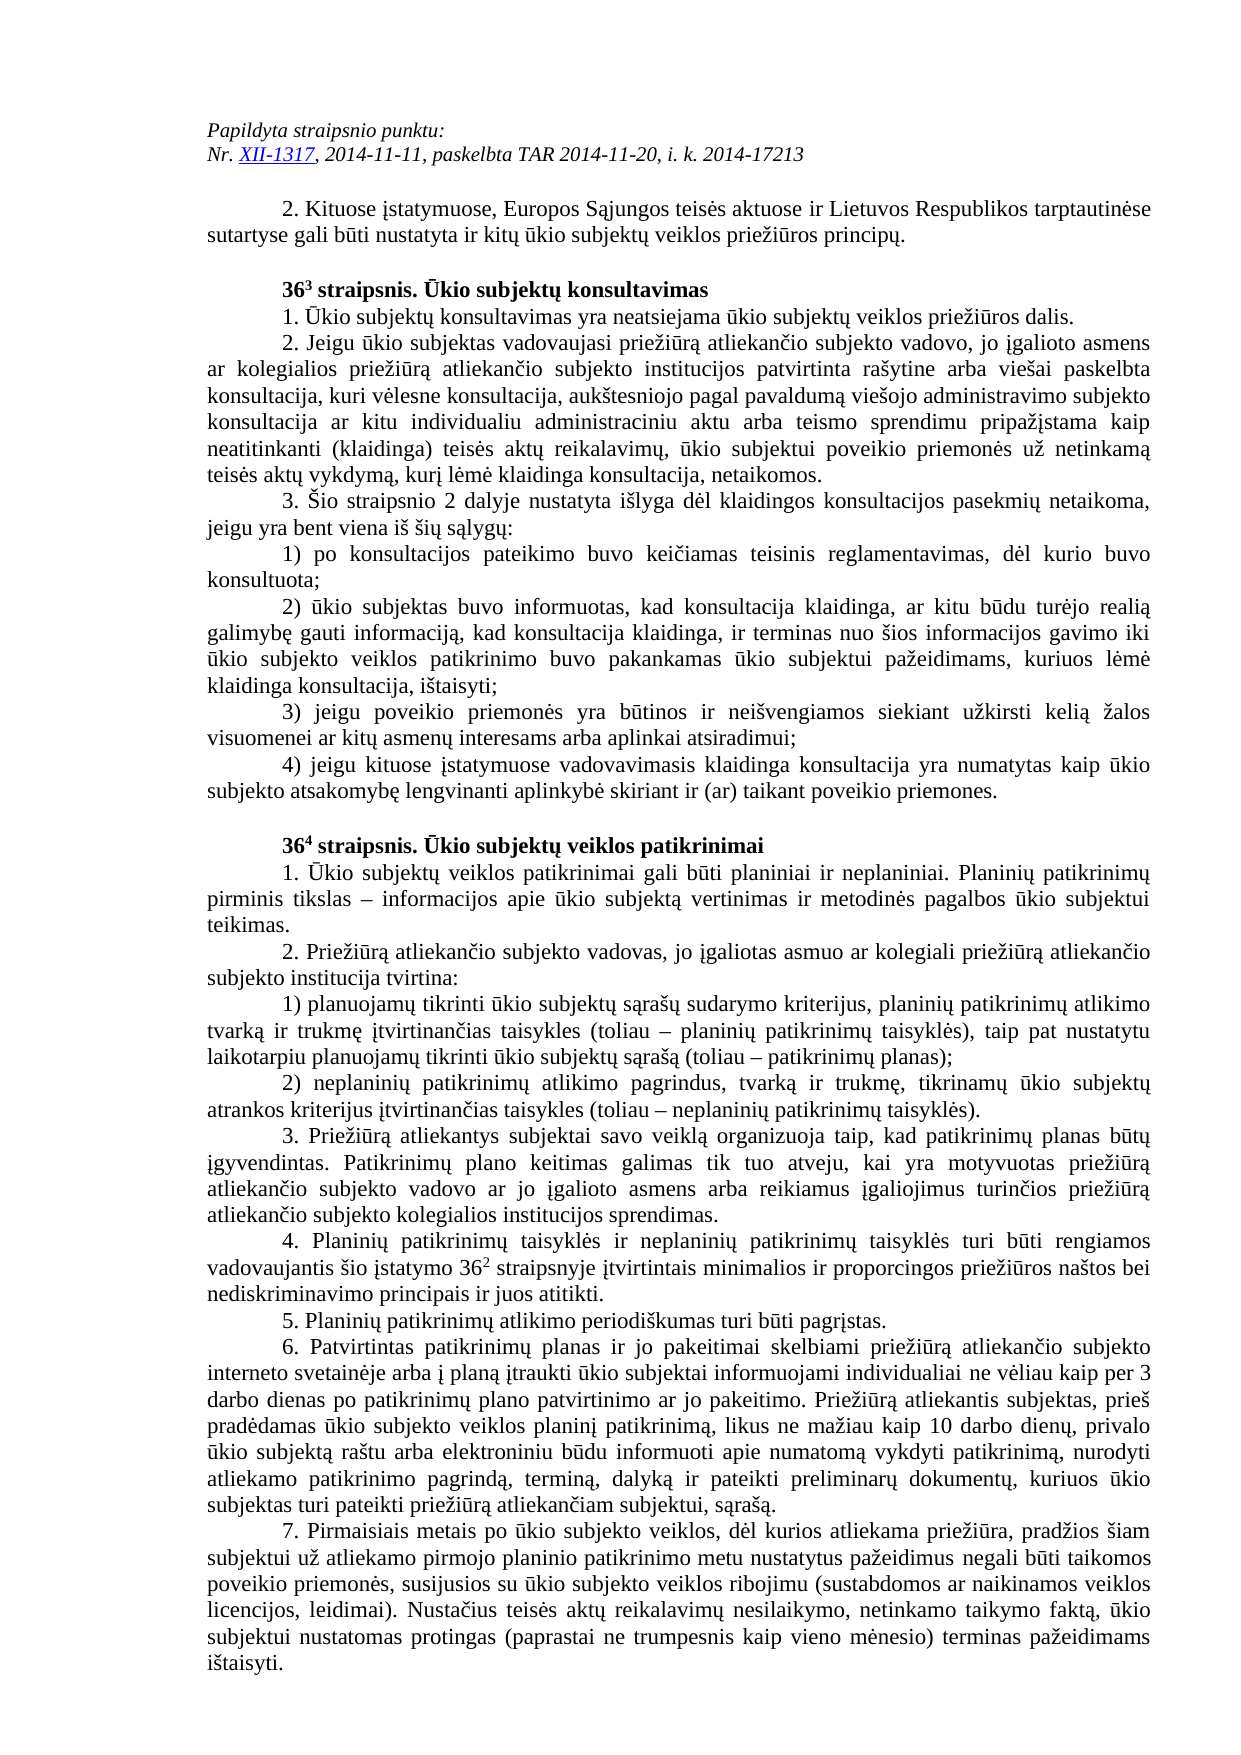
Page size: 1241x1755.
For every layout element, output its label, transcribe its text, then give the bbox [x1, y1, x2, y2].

text 3. Šio straipsnio 2 dalyje nustatyta išlyga dėl klaidingos konsultacijos pasekmių netaikoma, jeigu yra bent viena iš šių sąlygų: [207, 487, 1152, 540]
text Nr. XII-1317, 2014-11-11, paskelbta TAR 2014-11-20, i. k. 2014-17213 [207, 142, 1152, 166]
text 2. Priežiūrą atliekančio subjekto vadovas, jo įgaliotas asmuo ar kolegiali priežiūrą atliekančio subjekto institucija tvirtina: [207, 938, 1152, 990]
text 6. Patvirtintas patikrinimų planas ir jo pakeitimai skelbiami priežiūrą atliekančio subjekto interneto svetainėje arba į planą įtraukti ūkio subjektai informuojami individualiai ne vėliau kaip per 3 darbo dienas po patikrinimų plano patvirtinimo ar jo pakeitimo. Priežiūrą atliekantis subjektas, prieš pradėdamas ūkio subjekto veiklos planinį patikrinimą, likus ne mažiau kaip 10 darbo dienų, privalo ūkio subjektą raštu arba elektroniniu būdu informuoti apie numatomą vykdyti patikrinimą, nurodyti atliekamo patikrinimo pagrindą, terminą, dalyką ir pateikti preliminarų dokumentų, kuriuos ūkio subjektas turi pateikti priežiūrą atliekančiam subjektui, sąrašą. [207, 1333, 1152, 1517]
text 1) planuojamų tikrinti ūkio subjektų sąrašų sudarymo kriterijus, planinių patikrinimų atlikimo tvarką ir trukmę įtvirtinančias taisykles (toliau – planinių patikrinimų taisyklės), taip pat nustatytu laikotarpiu planuojamų tikrinti ūkio subjektų sąrašą (toliau – patikrinimų planas); [207, 990, 1152, 1069]
text 2) ūkio subjektas buvo informuotas, kad konsultacija klaidinga, ar kitu būdu turėjo realią galimybę gauti informaciją, kad konsultacija klaidinga, ir terminas nuo šios informacijos gavimo iki ūkio subjekto veiklos patikrinimo buvo pakankamas ūkio subjektui pažeidimams, kuriuos lėmė klaidinga konsultacija, ištaisyti; [207, 593, 1152, 698]
text 1. Ūkio subjektų konsultavimas yra neatsiejama ūkio subjektų veiklos priežiūros dalis. [207, 303, 1152, 329]
text 3) jeigu poveikio priemonės yra būtinos ir neišvengiamos siekiant užkirsti kelią žalos visuomenei ar kitų asmenų interesams arba aplinkai atsiradimui; [207, 698, 1152, 751]
text 2. Jeigu ūkio subjektas vadovaujasi priežiūrą atliekančio subjekto vadovo, jo įgalioto asmens ar kolegialios priežiūrą atliekančio subjekto institucijos patvirtinta rašytine arba viešai paskelbta konsultacija, kuri vėlesne konsultacija, aukštesniojo pagal pavaldumą viešojo administravimo subjekto konsultacija ar kitu individualiu administraciniu aktu arba teismo sprendimu pripažįstama kaip neatitinkanti (klaidinga) teisės aktų reikalavimų, ūkio subjektui poveikio priemonės už netinkamą teisės aktų vykdymą, kurį lėmė klaidinga konsultacija, netaikomos. [207, 329, 1152, 487]
text 364 straipsnis. Ūkio subjektų veiklos patikrinimai [207, 832, 1152, 859]
text 363 straipsnis. Ūkio subjektų konsultavimas [207, 276, 1152, 303]
text 1. Ūkio subjektų veiklos patikrinimai gali būti planiniai ir neplaniniai. Planinių patikrinimų pirminis tikslas – informacijos apie ūkio subjektą vertinimas ir metodinės pagalbos ūkio subjektui teikimas. [207, 859, 1152, 938]
text 3. Priežiūrą atliekantys subjektai savo veiklą organizuoja taip, kad patikrinimų planas būtų įgyvendintas. Patikrinimų plano keitimas galimas tik tuo atveju, kai yra motyvuotas priežiūrą atliekančio subjekto vadovo ar jo įgalioto asmens arba reikiamus įgaliojimus turinčios priežiūrą atliekančio subjekto kolegialios institucijos sprendimas. [207, 1122, 1152, 1228]
text 2) neplaninių patikrinimų atlikimo pagrindus, tvarką ir trukmę, tikrinamų ūkio subjektų atrankos kriterijus įtvirtinančias taisykles (toliau – neplaninių patikrinimų taisyklės). [207, 1069, 1152, 1122]
text 1) po konsultacijos pateikimo buvo keičiamas teisinis reglamentavimas, dėl kurio buvo konsultuota; [207, 540, 1152, 593]
text 4) jeigu kituose įstatymuose vadovavimasis klaidinga konsultacija yra numatytas kaip ūkio subjekto atsakomybę lengvinanti aplinkybė skiriant ir (ar) taikant poveikio priemones. [207, 751, 1152, 803]
text 7. Pirmaisiais metais po ūkio subjekto veiklos, dėl kurios atliekama priežiūra, pradžios šiam subjektui už atliekamo pirmojo planinio patikrinimo metu nustatytus pažeidimus negali būti taikomos poveikio priemonės, susijusios su ūkio subjekto veiklos ribojimu (sustabdomos ar naikinamos veiklos licencijos, leidimai). Nustačius teisės aktų reikalavimų nesilaikymo, netinkamo taikymo faktą, ūkio subjektui nustatomas protingas (paprastai ne trumpesnis kaip vieno mėnesio) terminas pažeidimams ištaisyti. [207, 1517, 1152, 1676]
text 5. Planinių patikrinimų atlikimo periodiškumas turi būti pagrįstas. [207, 1307, 1152, 1333]
text 2. Kituose įstatymuose, Europos Sąjungos teisės aktuose ir Lietuvos Respublikos tarptautinėse sutartyse gali būti nustatyta ir kitų ūkio subjektų veiklos priežiūros principų. [207, 195, 1152, 248]
text 4. Planinių patikrinimų taisyklės ir neplaninių patikrinimų taisyklės turi būti rengiamos vadovaujantis šio įstatymo 362 straipsnyje įtvirtintais minimalios ir proporcingos priežiūros naštos bei nediskriminavimo principais ir juos atitikti. [207, 1228, 1152, 1307]
text Papildyta straipsnio punktu: [207, 118, 1152, 142]
